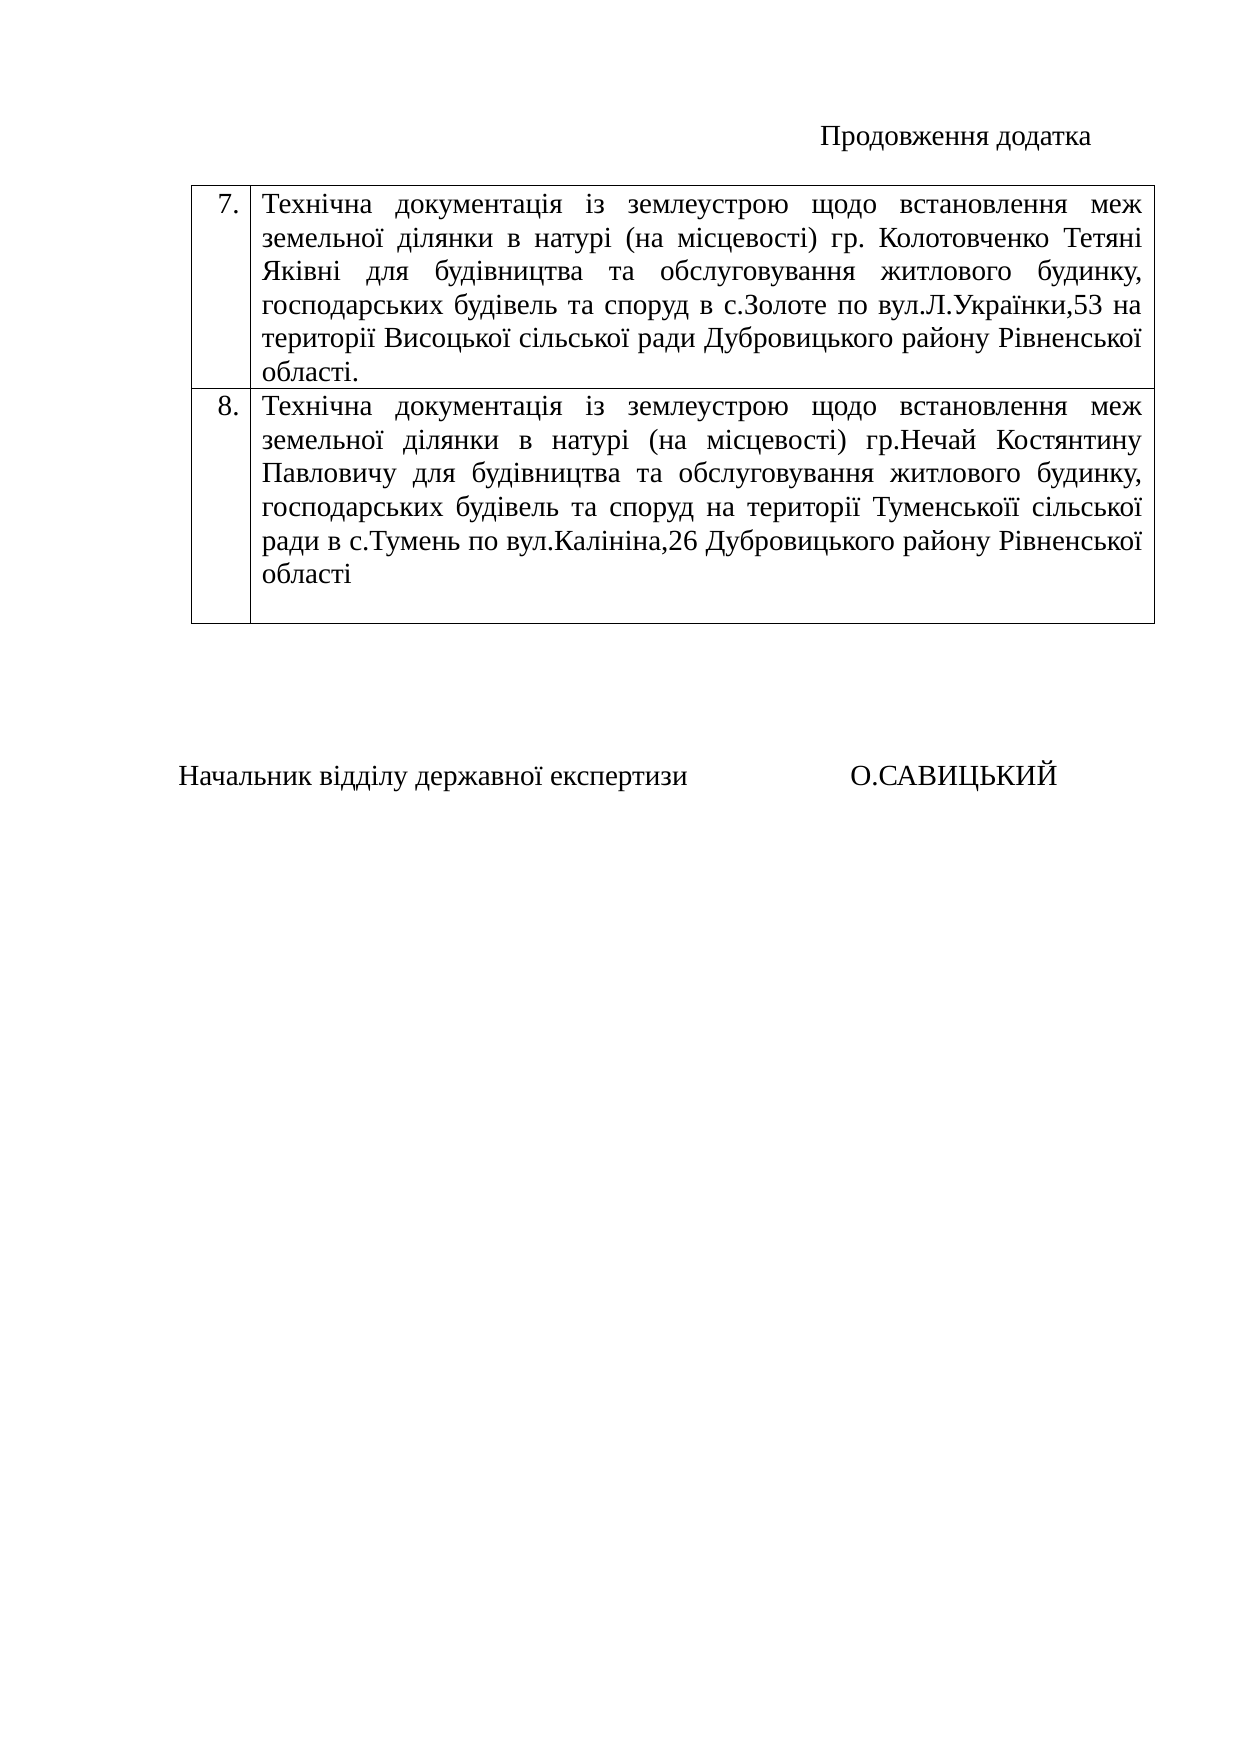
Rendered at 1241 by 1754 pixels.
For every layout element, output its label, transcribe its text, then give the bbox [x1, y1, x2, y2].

text Продовження додатка [178, 118, 1123, 152]
text Начальник відділу державної експертизи О.САВИЦЬКИЙ [178, 758, 1123, 792]
table_header Технічна документація із землеустрою щодо встановлення меж земельної ділянки в натурі (на місцевості) гр. Колотовченко Тетяні Яківні для будівництва та обслуговування житлового будинку, господарських будівель та споруд в с.Золоте по вул.Л.Українки,53 на території Висоцької сільської ради Дубровицького району Рівненської області. [251, 186, 1154, 387]
table_header 7. [192, 186, 250, 387]
table_cell 8. [192, 389, 250, 623]
table_cell Технічна документація із землеустрою щодо встановлення меж земельної ділянки в натурі (на місцевості) гр.Нечай Костянтину Павловичу для будівництва та обслуговування житлового будинку, господарських будівель та споруд на території Туменськоїї сільської ради в с.Тумень по вул.Калініна,26 Дубровицького району Рівненської області [251, 389, 1154, 623]
